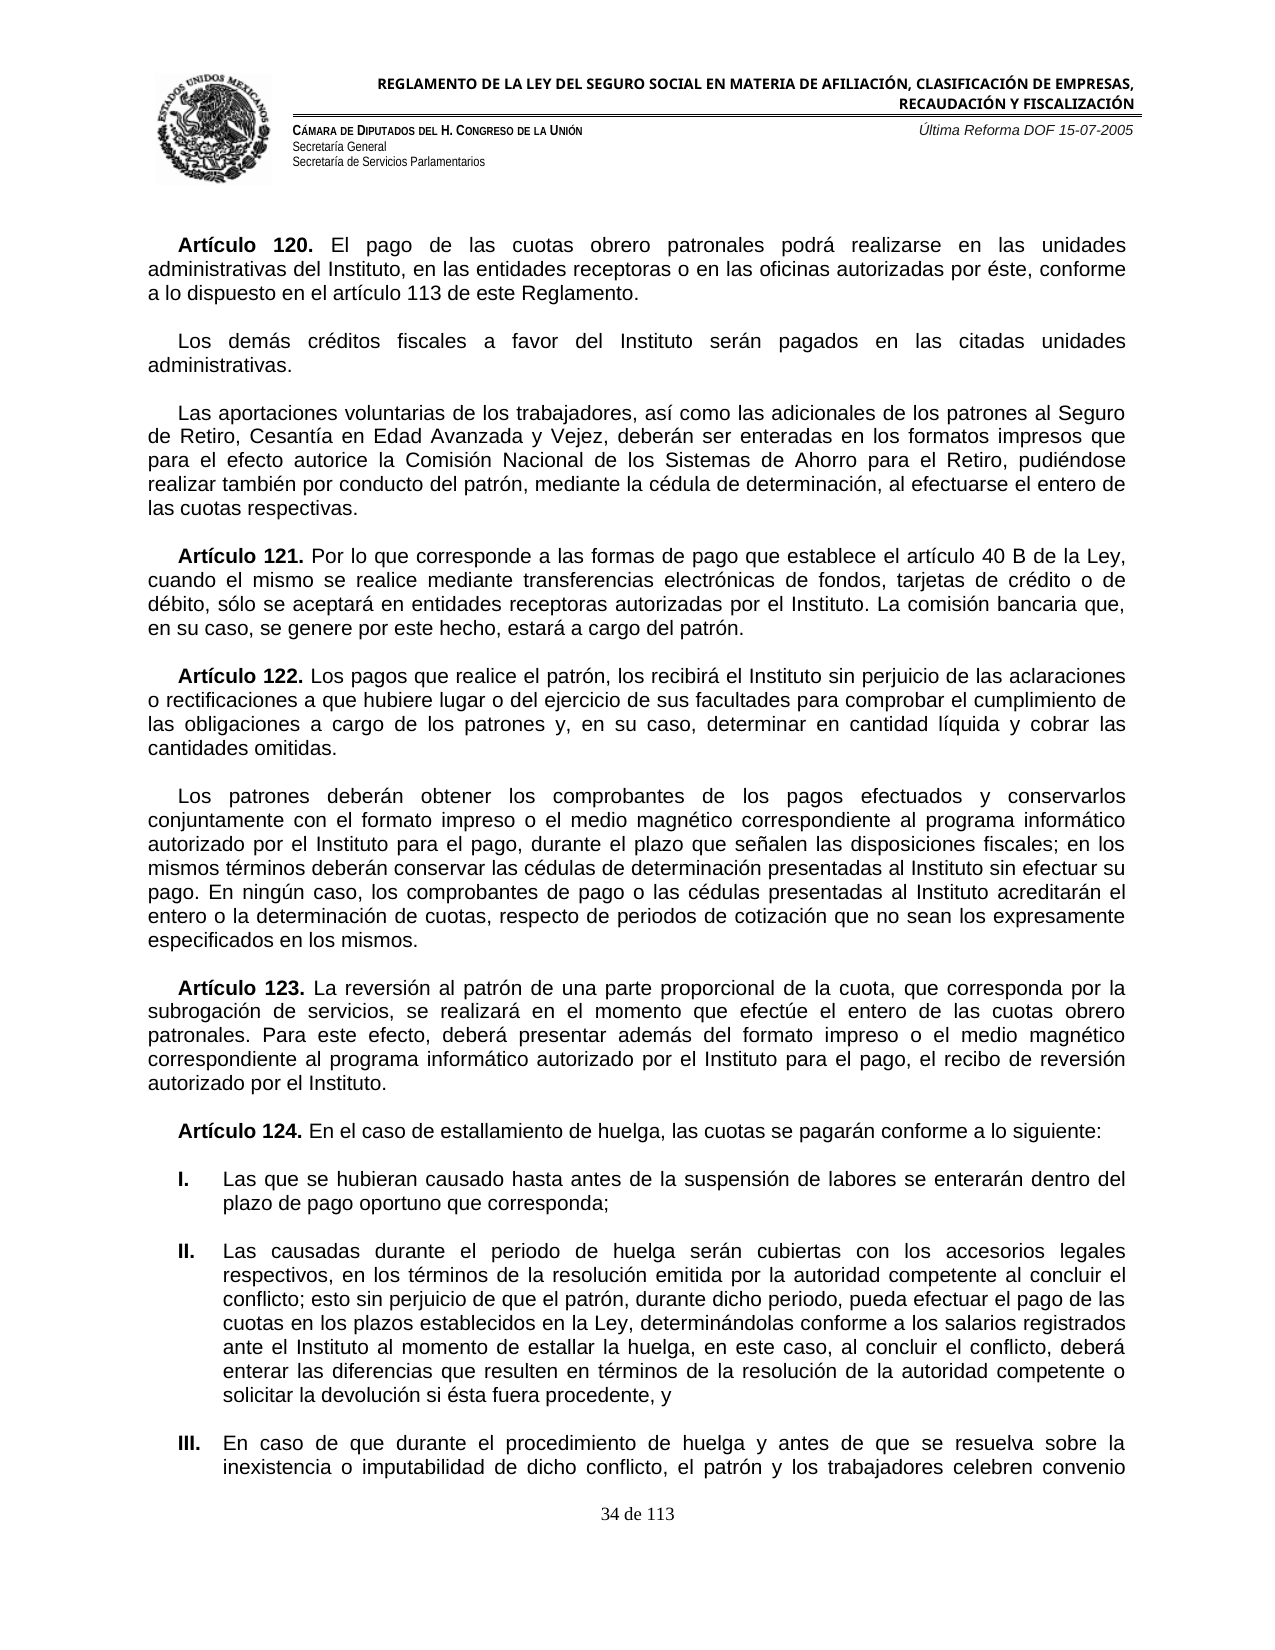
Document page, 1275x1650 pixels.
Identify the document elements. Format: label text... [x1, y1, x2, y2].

text Artículo 121. Por lo que corresponde a las formas de pago que establece el artículo 40 B de la Ley, cuando el mismo se realice mediante transferencias electrónicas de fondos, tarjetas de crédito o de débito, sólo se aceptará en entidades receptoras autorizadas por el Instituto. La comisión bancaria que, en su caso, se genere por este hecho, estará a cargo del patrón. [148, 544, 1127, 640]
text II. Las causadas durante el periodo de huelga serán cubiertas con los accesorios legales respectivos, en los términos de la resolución emitida por la autoridad competente al concluir el conflicto; esto sin perjuicio de que el patrón, durante dicho periodo, pueda efectuar el pago de las cuotas en los plazos establecidos en la Ley, determinándolas conforme a los salarios registrados ante el Instituto al momento de estallar la huelga, en este caso, al concluir el conflicto, deberá enterar las diferencias que resulten en términos de la resolución de la autoridad competente o solicitar la devolución si ésta fuera procedente, y [178, 1239, 1127, 1407]
text I. Las que se hubieran causado hasta antes de la suspensión de labores se enterarán dentro del plazo de pago oportuno que corresponda; [178, 1167, 1127, 1215]
text Los patrones deberán obtener los comprobantes de los pagos efectuados y conservarlos conjuntamente con el formato impreso o el medio magnético correspondiente al programa informático autorizado por el Instituto para el pago, durante el plazo que señalen las disposiciones fiscales; en los mismos términos deberán conservar las cédulas de determinación presentadas al Instituto sin efectuar su pago. En ningún caso, los comprobantes de pago o las cédulas presentadas al Instituto acreditarán el entero o la determinación de cuotas, respecto de periodos de cotización que no sean los expresamente especificados en los mismos. [148, 784, 1127, 951]
text III. En caso de que durante el procedimiento de huelga y antes de que se resuelva sobre la inexistencia o imputabilidad de dicho conflicto, el patrón y los trabajadores celebren convenio [178, 1431, 1127, 1478]
text Artículo 123. La reversión al patrón de una parte proporcional de la cuota, que corresponda por la subrogación de servicios, se realizará en el momento que efectúe el entero de las cuotas obrero patronales. Para este efecto, deberá presentar además del formato impreso o el medio magnético correspondiente al programa informático autorizado por el Instituto para el pago, el recibo de reversión autorizado por el Instituto. [148, 975, 1127, 1095]
text Artículo 120. El pago de las cuotas obrero patronales podrá realizarse en las unidades administrativas del Instituto, en las entidades receptoras o en las oficinas autorizadas por éste, conforme a lo dispuesto en el artículo 113 de este Reglamento. [148, 233, 1127, 304]
text Artículo 124. En el caso de estallamiento de huelga, las cuotas se pagarán conforme a lo siguiente: [148, 1119, 1127, 1143]
text Los demás créditos fiscales a favor del Instituto serán pagados en las citadas unidades administrativas. [148, 328, 1127, 376]
text Artículo 122. Los pagos que realice el patrón, los recibirá el Instituto sin perjuicio de las aclaraciones o rectificaciones a que hubiere lugar o del ejercicio de sus facultades para comprobar el cumplimiento de las obligaciones a cargo de los patrones y, en su caso, determinar en cantidad líquida y cobrar las cantidades omitidas. [148, 664, 1127, 760]
text Las aportaciones voluntarias de los trabajadores, así como las adicionales de los patrones al Seguro de Retiro, Cesantía en Edad Avanzada y Vejez, deberán ser enteradas en los formatos impresos que para el efecto autorice la Comisión Nacional de los Sistemas de Ahorro para el Retiro, pudiéndose realizar también por conducto del patrón, mediante la cédula de determinación, al efectuarse el entero de las cuotas respectivas. [148, 400, 1127, 520]
